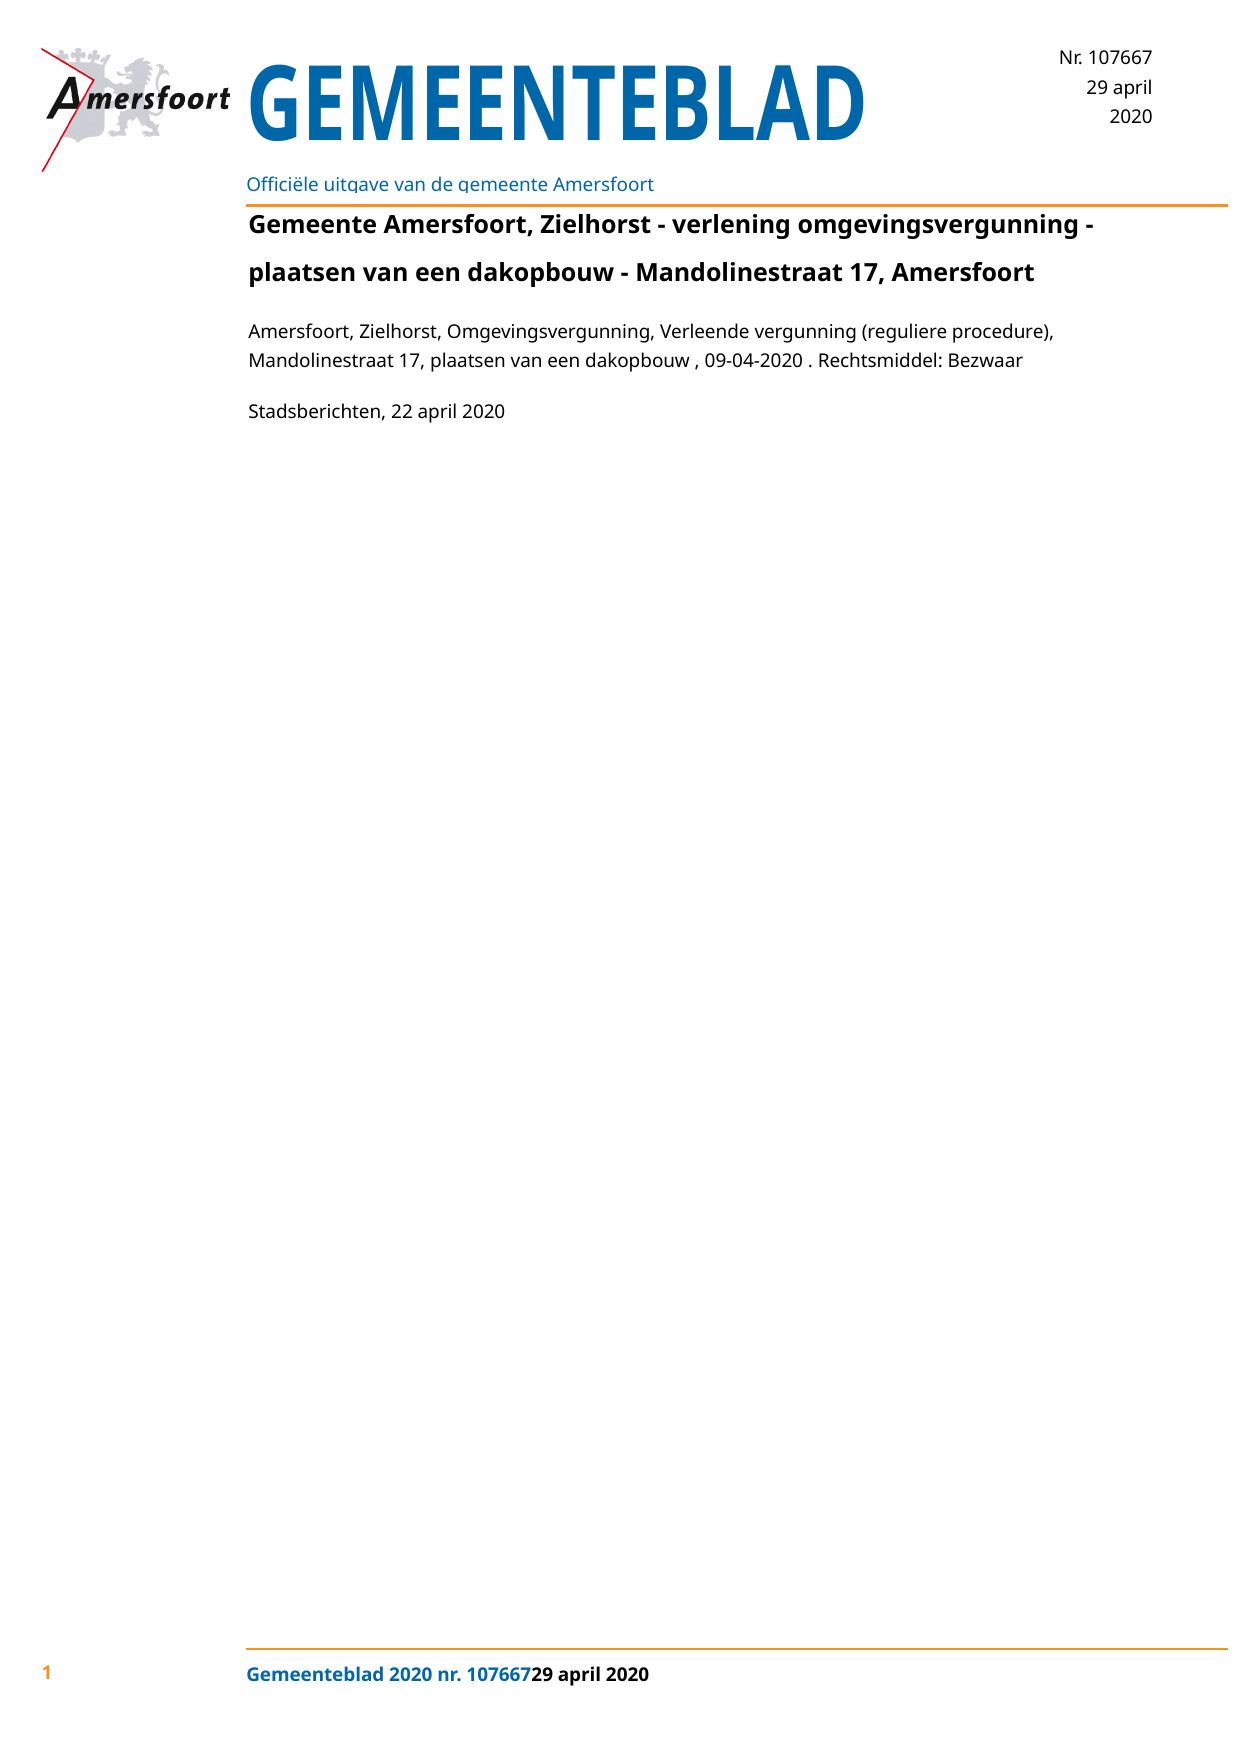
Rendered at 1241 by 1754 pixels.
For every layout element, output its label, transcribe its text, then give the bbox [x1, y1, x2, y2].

picture [41, 47, 231, 172]
text Gemeente Amersfoort, Zielhorst - verlening omgevingsvergunning - plaatsen van een dakopbouw - Mandolinestraat 17, Amersfoort [248, 207, 1152, 288]
text Stadsberichten, 22 april 2020 [248, 398, 1152, 424]
text Amersfoort, Zielhorst, Omgevingsvergunning, Verleende vergunning (reguliere procedure), Mandolinestraat 17, plaatsen van een dakopbouw , 09-04-2020 . Rechtsmiddel: Bezwaar [248, 318, 1152, 373]
